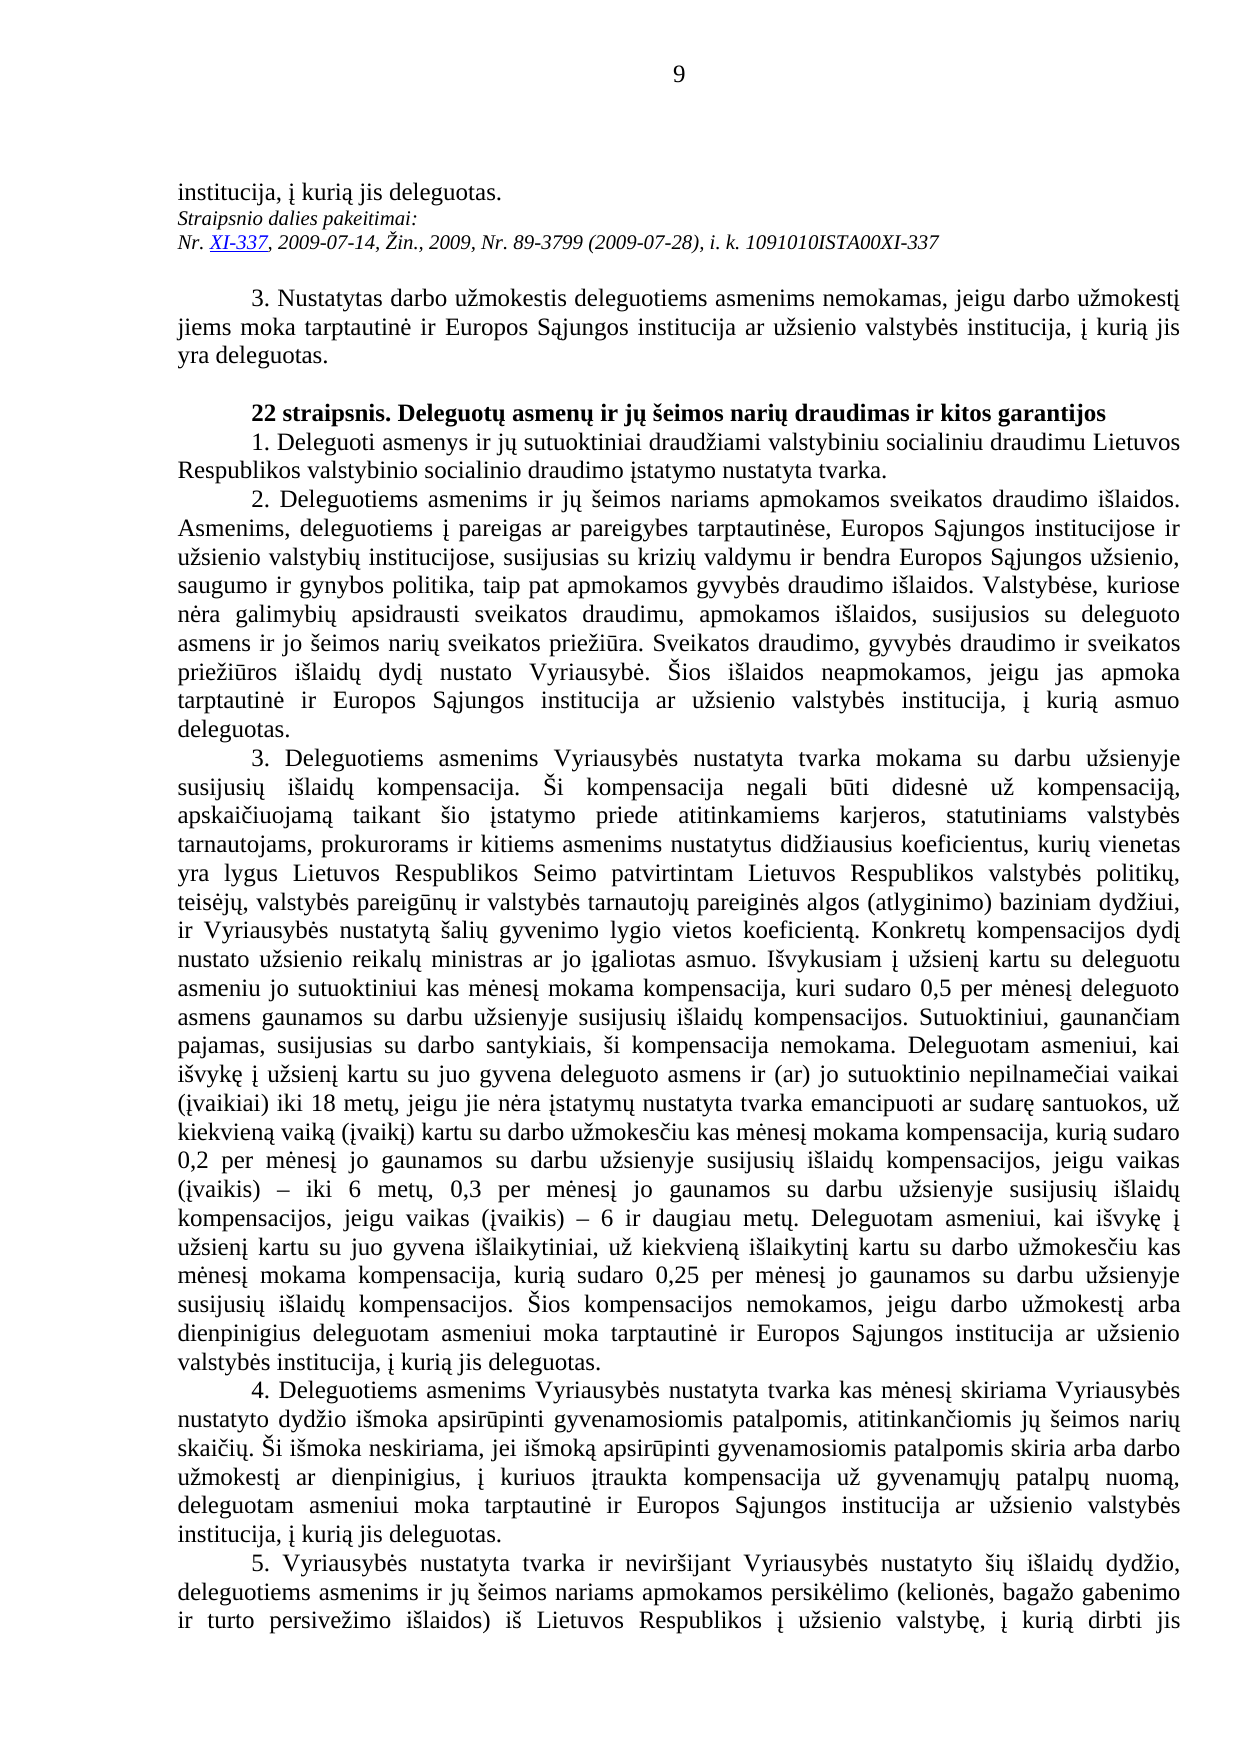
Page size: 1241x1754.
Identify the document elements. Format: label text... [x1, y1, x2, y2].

text 3. Deleguotiems asmenims Vyriausybės nustatyta tvarka mokama su darbu užsienyje susijusių išlaidų kompensacija. Ši kompensacija negali būti didesnė už kompensaciją, apskaičiuojamą taikant šio įstatymo priede atitinkamiems karjeros, statutiniams valstybės tarnautojams, prokurorams ir kitiems asmenims nustatytus didžiausius koeficientus, kurių vienetas yra lygus Lietuvos Respublikos Seimo patvirtintam Lietuvos Respublikos valstybės politikų, teisėjų, valstybės pareigūnų ir valstybės tarnautojų pareiginės algos (atlyginimo) baziniam dydžiui, ir Vyriausybės nustatytą šalių gyvenimo lygio vietos koeficientą. Konkretų kompensacijos dydį nustato užsienio reikalų ministras ar jo įgaliotas asmuo. Išvykusiam į užsienį kartu su deleguotu asmeniu jo sutuoktiniui kas mėnesį mokama kompensacija, kuri sudaro 0,5 per mėnesį deleguoto asmens gaunamos su darbu užsienyje susijusių išlaidų kompensacijos. Sutuoktiniui, gaunančiam pajamas, susijusias su darbo santykiais, ši kompensacija nemokama. Deleguotam asmeniui, kai išvykę į užsienį kartu su juo gyvena deleguoto asmens ir (ar) jo sutuoktinio nepilnamečiai vaikai (įvaikiai) iki 18 metų, jeigu jie nėra įstatymų nustatyta tvarka emancipuoti ar sudarę santuokos, už kiekvieną vaiką (įvaikį) kartu su darbo užmokesčiu kas mėnesį mokama kompensacija, kurią sudaro 0,2 per mėnesį jo gaunamos su darbu užsienyje susijusių išlaidų kompensacijos, jeigu vaikas (įvaikis) – iki 6 metų, 0,3 per mėnesį jo gaunamos su darbu užsienyje susijusių išlaidų kompensacijos, jeigu vaikas (įvaikis) – 6 ir daugiau metų. Deleguotam asmeniui, kai išvykę į užsienį kartu su juo gyvena išlaikytiniai, už kiekvieną išlaikytinį kartu su darbo užmokesčiu kas mėnesį mokama kompensacija, kurią sudaro 0,25 per mėnesį jo gaunamos su darbu užsienyje susijusių išlaidų kompensacijos. Šios kompensacijos nemokamos, jeigu darbo užmokestį arba dienpinigius deleguotam asmeniui moka tarptautinė ir Europos Sąjungos institucija ar užsienio valstybės institucija, į kurią jis deleguotas. [177, 743, 1181, 1375]
text 22 straipsnis. Deleguotų asmenų ir jų šeimos narių draudimas ir kitos garantijos [177, 398, 1181, 427]
text Nr. XI-337, 2009-07-14, Žin., 2009, Nr. 89-3799 (2009-07-28), i. k. 1091010ISTA00XI-337 [177, 230, 1181, 254]
text 3. Nustatytas darbo užmokestis deleguotiems asmenims nemokamas, jeigu darbo užmokestį jiems moka tarptautinė ir Europos Sąjungos institucija ar užsienio valstybės institucija, į kurią jis yra deleguotas. [177, 283, 1181, 369]
text 2. Deleguotiems asmenims ir jų šeimos nariams apmokamos sveikatos draudimo išlaidos. Asmenims, deleguotiems į pareigas ar pareigybes tarptautinėse, Europos Sąjungos institucijose ir užsienio valstybių institucijose, susijusias su krizių valdymu ir bendra Europos Sąjungos užsienio, saugumo ir gynybos politika, taip pat apmokamos gyvybės draudimo išlaidos. Valstybėse, kuriose nėra galimybių apsidrausti sveikatos draudimu, apmokamos išlaidos, susijusios su deleguoto asmens ir jo šeimos narių sveikatos priežiūra. Sveikatos draudimo, gyvybės draudimo ir sveikatos priežiūros išlaidų dydį nustato Vyriausybė. Šios išlaidos neapmokamos, jeigu jas apmoka tarptautinė ir Europos Sąjungos institucija ar užsienio valstybės institucija, į kurią asmuo deleguotas. [177, 484, 1181, 743]
text 1. Deleguoti asmenys ir jų sutuoktiniai draudžiami valstybiniu socialiniu draudimu Lietuvos Respublikos valstybinio socialinio draudimo įstatymo nustatyta tvarka. [177, 427, 1181, 484]
text 5. Vyriausybės nustatyta tvarka ir neviršijant Vyriausybės nustatyto šių išlaidų dydžio, deleguotiems asmenims ir jų šeimos nariams apmokamos persikėlimo (kelionės, bagažo gabenimo ir turto persivežimo išlaidos) iš Lietuvos Respublikos į užsienio valstybę, į kurią dirbti jis [177, 1548, 1181, 1634]
text Straipsnio dalies pakeitimai: [177, 206, 1181, 230]
text 4. Deleguotiems asmenims Vyriausybės nustatyta tvarka kas mėnesį skiriama Vyriausybės nustatyto dydžio išmoka apsirūpinti gyvenamosiomis patalpomis, atitinkančiomis jų šeimos narių skaičių. Ši išmoka neskiriama, jei išmoką apsirūpinti gyvenamosiomis patalpomis skiria arba darbo užmokestį ar dienpinigius, į kuriuos įtraukta kompensacija už gyvenamųjų patalpų nuomą, deleguotam asmeniui moka tarptautinė ir Europos Sąjungos institucija ar užsienio valstybės institucija, į kurią jis deleguotas. [177, 1375, 1181, 1548]
text institucija, į kurią jis deleguotas. [177, 177, 1181, 206]
